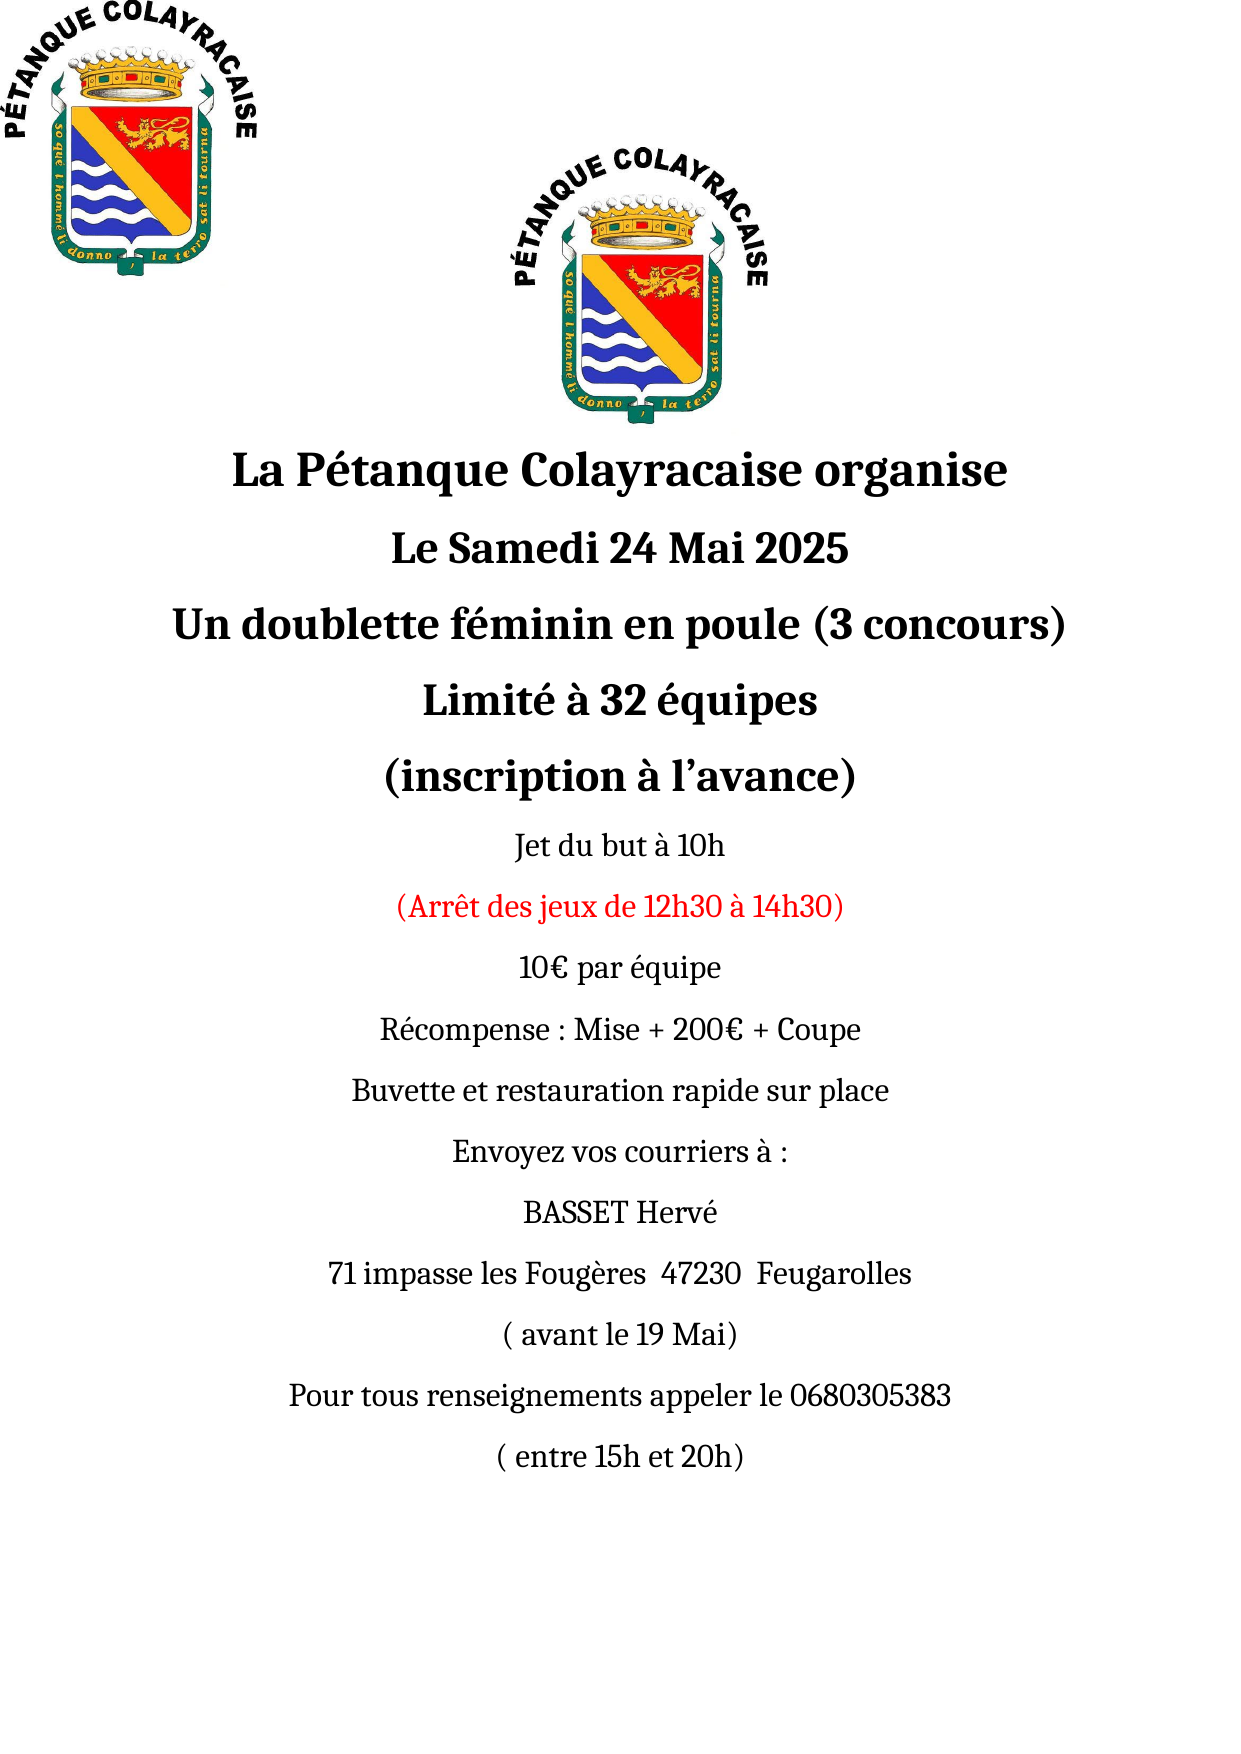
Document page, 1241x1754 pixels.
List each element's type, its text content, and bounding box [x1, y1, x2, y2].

text BASSET Hervé [148, 1193, 1093, 1231]
text Pour tous renseignements appeler le 0680305383 [148, 1376, 1093, 1414]
text Envoyez vos courriers à : [148, 1132, 1093, 1170]
text (inscription à l’avance) [148, 751, 1093, 803]
text ( avant le 19 Mai) [148, 1315, 1093, 1353]
text ( entre 15h et 20h) [148, 1437, 1093, 1476]
text 10€ par équipe [148, 949, 1093, 987]
text Jet du but à 10h [148, 827, 1093, 865]
text Buvette et restauration rapide sur place [148, 1071, 1093, 1109]
text 71 impasse les Fougères 47230 Feugarolles [148, 1254, 1093, 1292]
text Un doublette féminin en poule (3 concours) [148, 598, 1093, 651]
text Limité à 32 équipes [148, 674, 1093, 727]
text La Pétanque Colayracaise organise [148, 441, 1093, 498]
picture [0, 0, 258, 288]
text Le Samedi 24 Mai 2025 [148, 522, 1093, 575]
text (Arrêt des jeux de 12h30 à 14h30) [148, 888, 1093, 926]
picture [510, 147, 769, 436]
text Récompense : Mise + 200€ + Coupe [148, 1010, 1093, 1048]
